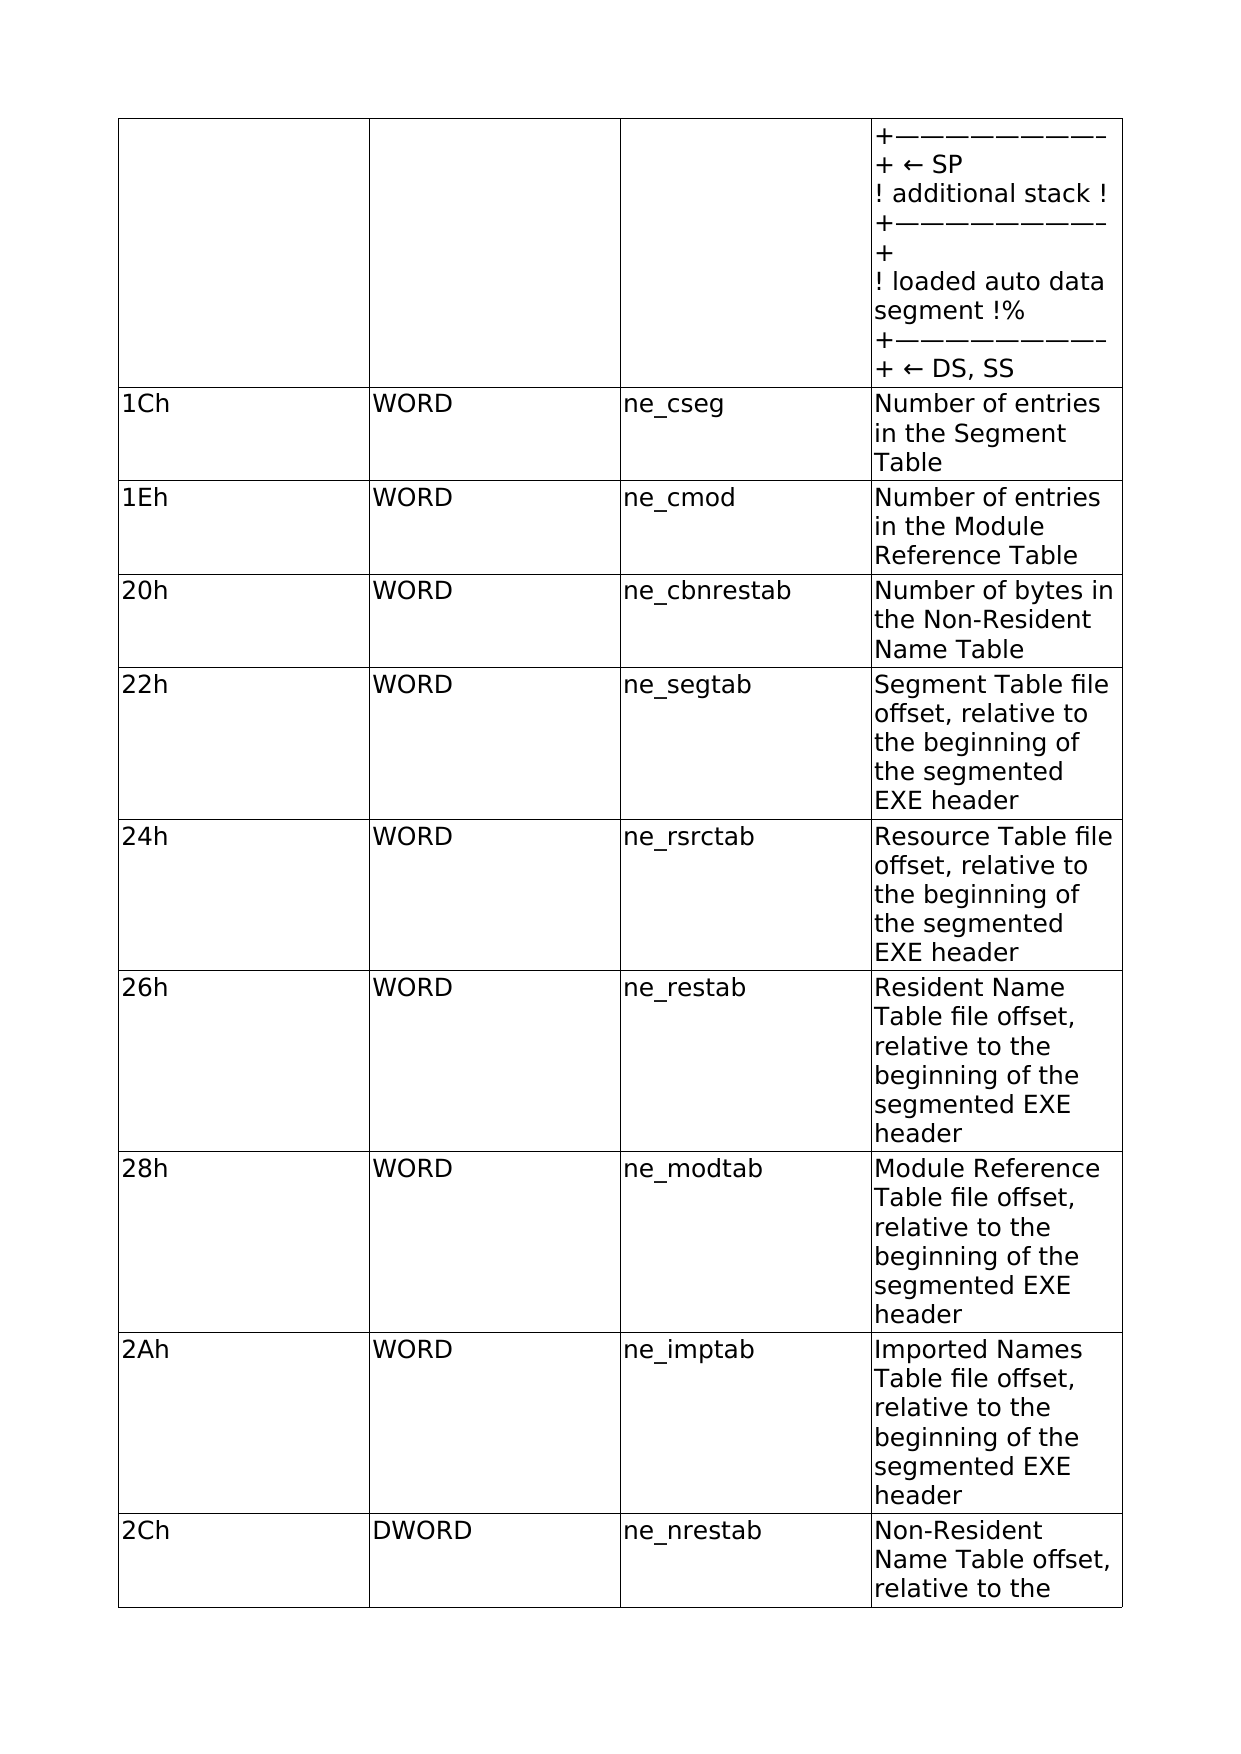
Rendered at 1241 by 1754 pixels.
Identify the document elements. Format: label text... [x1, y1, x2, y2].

table_cell Imported Names Table file offset, relative to the beginning of the segmented EXE header [872, 1333, 1122, 1513]
table_cell WORD [370, 668, 620, 819]
table_cell 2Ah [119, 1333, 369, 1513]
table_cell 26h [119, 971, 369, 1151]
table_cell 2Ch [119, 1514, 369, 1607]
table_cell 24h [119, 820, 369, 970]
table_cell WORD [370, 575, 620, 667]
table_cell [621, 119, 871, 387]
table_cell ne_segtab [621, 668, 871, 819]
table_cell ne_modtab [621, 1152, 871, 1332]
table_cell [370, 119, 620, 387]
table_cell Resource Table file offset, relative to the beginning of the segmented EXE header [872, 820, 1122, 970]
table_cell Module Reference Table file offset, relative to the beginning of the segmented EXE header [872, 1152, 1122, 1332]
table_cell Number of entries in the Module Reference Table [872, 481, 1122, 573]
table_cell WORD [370, 820, 620, 970]
table_cell DWORD [370, 1514, 620, 1607]
table_cell WORD [370, 971, 620, 1151]
table_cell ne_cseg [621, 388, 871, 480]
table_cell WORD [370, 481, 620, 573]
table_cell [119, 119, 369, 387]
table_cell ne_restab [621, 971, 871, 1151]
table_cell ne_cmod [621, 481, 871, 573]
table_cell 1Eh [119, 481, 369, 573]
table_cell 20h [119, 575, 369, 667]
table_cell WORD [370, 1333, 620, 1513]
table_cell ne_imptab [621, 1333, 871, 1513]
table_cell 1Ch [119, 388, 369, 480]
table_cell WORD [370, 1152, 620, 1332]
table_cell 28h [119, 1152, 369, 1332]
table_cell Resident Name Table file offset, relative to the beginning of the segmented EXE header [872, 971, 1122, 1151]
table_cell ne_rsrctab [621, 820, 871, 970]
table_cell WORD [370, 388, 620, 480]
table_cell +————————–+ ← SP ! additional stack ! +————————–+ ! loaded auto data segment !% +————————–+ ← DS, SS [872, 119, 1122, 387]
table_cell Segment Table file offset, relative to the beginning of the segmented EXE header [872, 668, 1122, 819]
table_cell 22h [119, 668, 369, 819]
table_cell ne_nrestab [621, 1514, 871, 1607]
table_cell ne_cbnrestab [621, 575, 871, 667]
table_cell Number of bytes in the Non-Resident Name Table [872, 575, 1122, 667]
table_cell Non-Resident Name Table offset, relative to the [872, 1514, 1122, 1607]
table_cell Number of entries in the Segment Table [872, 388, 1122, 480]
